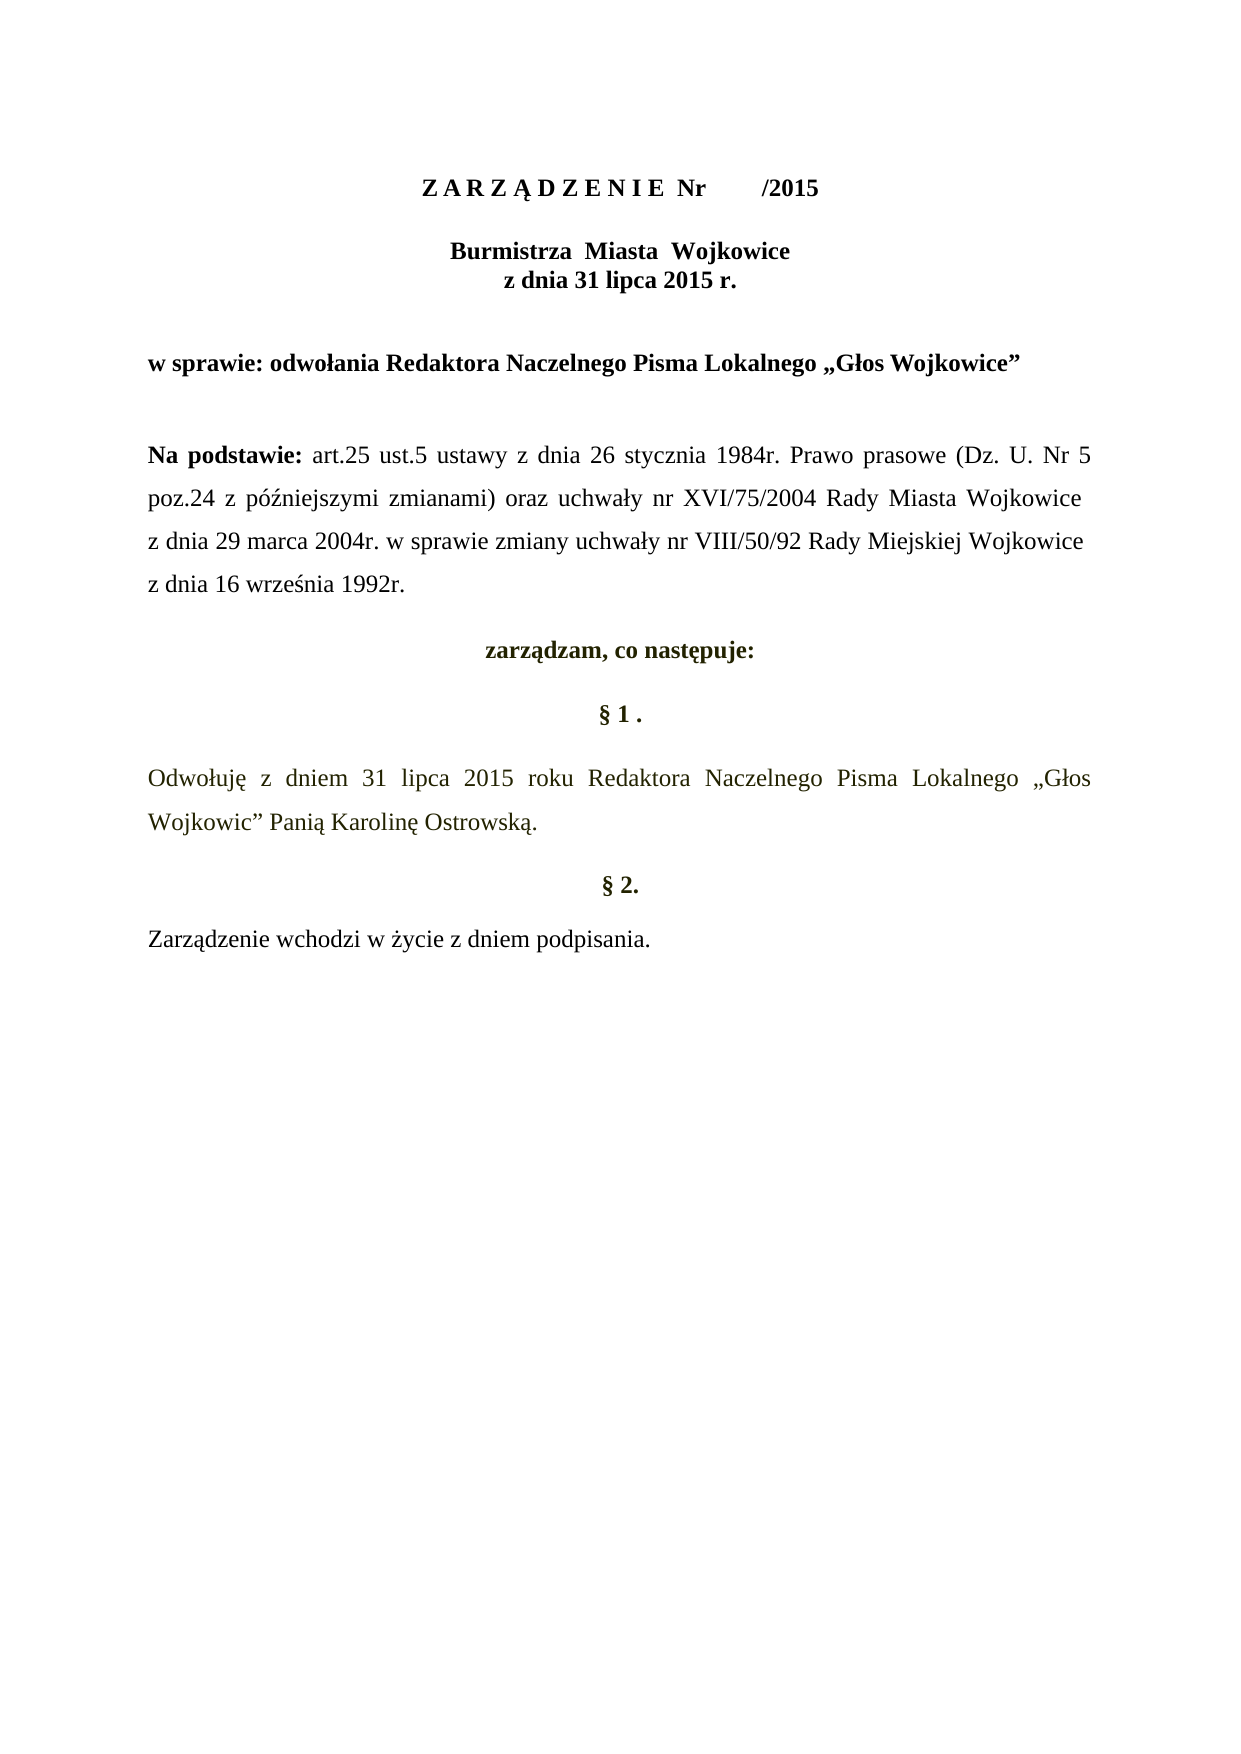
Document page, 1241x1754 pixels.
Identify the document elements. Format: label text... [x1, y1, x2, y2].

subtitle w sprawie: odwołania Redaktora Naczelnego Pisma Lokalnego „Głos Wojkowice” [148, 348, 1093, 376]
text § 2. [148, 871, 1093, 899]
text Na podstawie: art.25 ust.5 ustawy z dnia 26 stycznia 1984r. Prawo prasowe (Dz. U. Nr 5 poz.24 z późniejszymi zmianami) oraz uchwały nr XVI/75/2004 Rady Miasta Wojkowice z dnia 29 marca 2004r. w sprawie zmiany uchwały nr VIII/50/92 Rady Miejskiej Wojkowice z dnia 16 września 1992r. [148, 440, 1093, 598]
text § 1 . [148, 699, 1093, 728]
text zarządzam, co następuje: [148, 636, 1093, 664]
text Odwołuję z dniem 31 lipca 2015 roku Redaktora Naczelnego Pisma Lokalnego „Głos Wojkowic” Panią Karolinę Ostrowską. [148, 763, 1093, 835]
subtitle Z A R Z Ą D Z E N I E Nr /2015 [148, 173, 1093, 201]
list Burmistrza Miasta Wojkowice [148, 236, 1093, 265]
text Zarządzenie wchodzi w życie z dniem podpisania. [148, 924, 1093, 953]
list z dnia 31 lipca 2015 r. [148, 265, 1093, 294]
